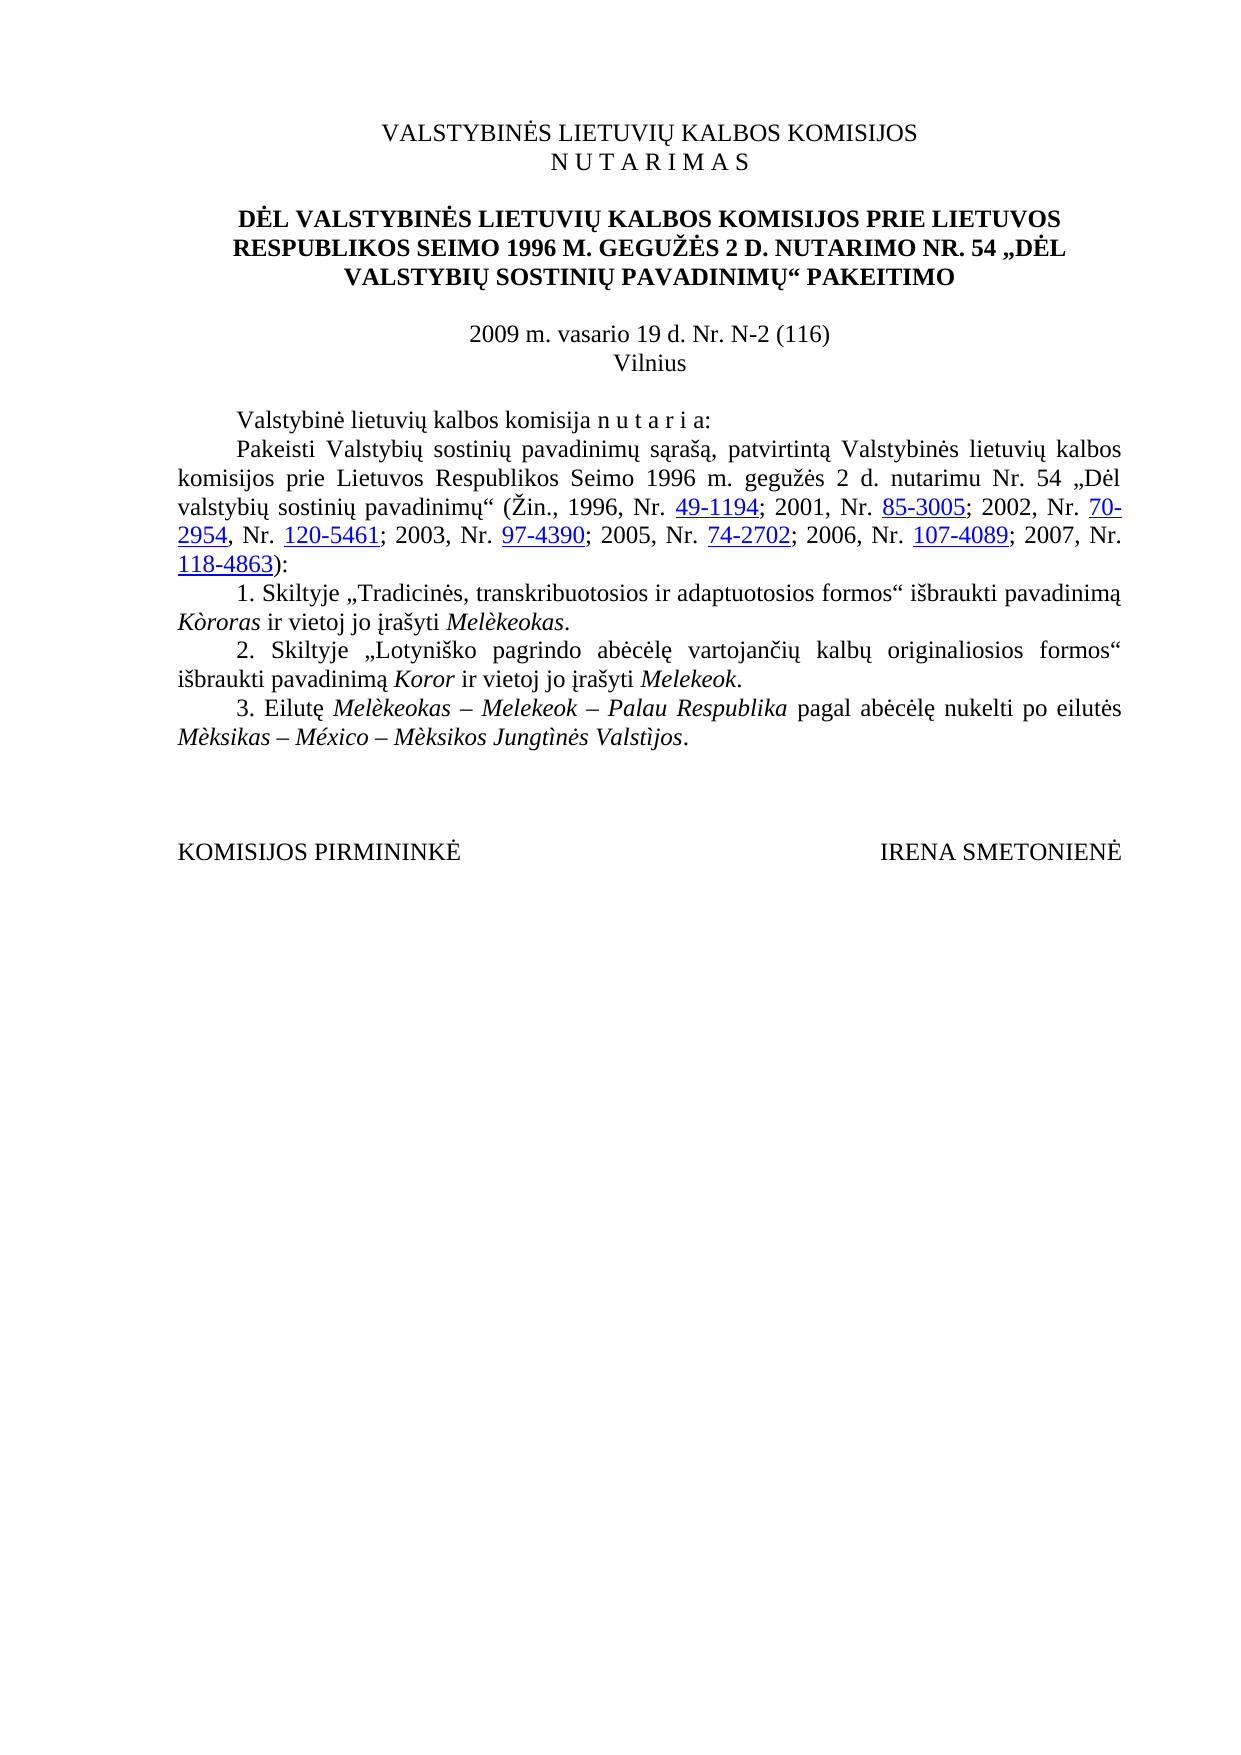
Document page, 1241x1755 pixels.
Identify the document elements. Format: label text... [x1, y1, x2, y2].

text 2009 m. vasario 19 d. Nr. N-2 (116) [177, 319, 1122, 348]
text 2. Skiltyje „Lotyniško pagrindo abėcėlę vartojančių kalbų originaliosios formos“ išbraukti pavadinimą Koror ir vietoj jo įrašyti Melekeok. [177, 636, 1122, 693]
text 1. Skiltyje „Tradicinės, transkribuotosios ir adaptuotosios formos“ išbraukti pavadinimą Kòroras ir vietoj jo įrašyti Melèkeokas. [177, 578, 1122, 636]
text NUTARIMAS [177, 147, 1122, 176]
text Vilnius [177, 348, 1122, 377]
text KOMISIJOS PIRMININKĖ IRENA SMETONIENĖ [177, 837, 1122, 866]
text Pakeisti Valstybių sostinių pavadinimų sąrašą, patvirtintą Valstybinės lietuvių kalbos komisijos prie Lietuvos Respublikos Seimo 1996 m. gegužės 2 d. nutarimu Nr. 54 „Dėl valstybių sostinių pavadinimų“ (Žin., 1996, Nr. 49-1194; 2001, Nr. 85-3005; 2002, Nr. 70-2954, Nr. 120-5461; 2003, Nr. 97-4390; 2005, Nr. 74-2702; 2006, Nr. 107-4089; 2007, Nr. 118-4863): [177, 434, 1122, 578]
text VALSTYBINĖS LIETUVIŲ KALBOS KOMISIJOS [177, 118, 1122, 147]
text 3. Eilutę Melèkeokas – Melekeok – Palau Respublika pagal abėcėlę nukelti po eilutės Mèksikas – México – Mèksikos Jungtìnės Valstìjos. [177, 693, 1122, 751]
text DĖL VALSTYBINĖS LIETUVIŲ KALBOS KOMISIJOS PRIE LIETUVOS RESPUBLIKOS SEIMO 1996 M. GEGUŽĖS 2 D. NUTARIMO NR. 54 „DĖL VALSTYBIŲ SOSTINIŲ PAVADINIMŲ“ PAKEITIMO [177, 204, 1122, 291]
text Valstybinė lietuvių kalbos komisija nutaria: [177, 406, 1122, 434]
